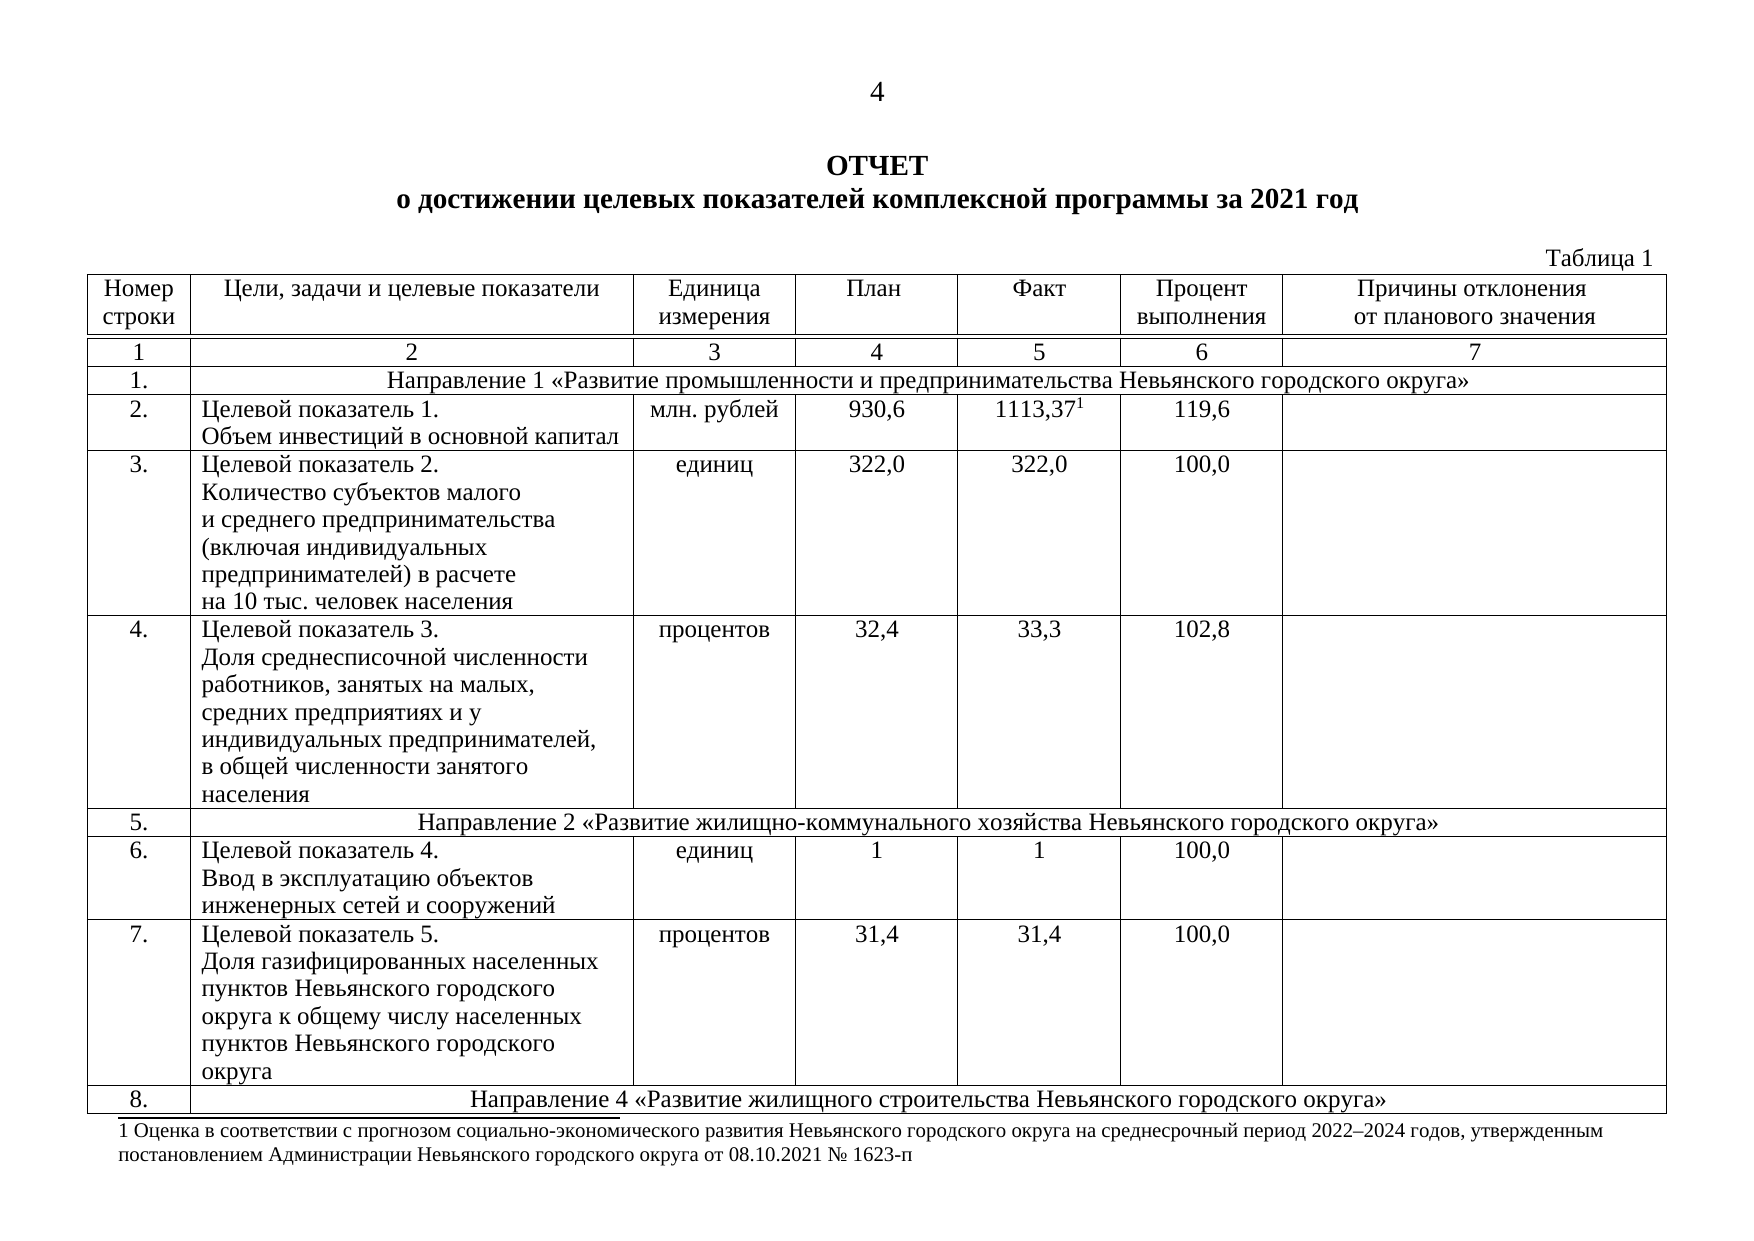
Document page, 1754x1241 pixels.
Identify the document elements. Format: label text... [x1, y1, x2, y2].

table_cell 119,6 [1121, 395, 1282, 450]
table_header План [796, 275, 957, 334]
table_cell Целевой показатель 2. Количество субъектов малого и среднего предпринимательства (включая индивидуальных предпринимателей) в расчете на 10 тыс. человек населения [191, 451, 633, 615]
table_header 4 [796, 339, 957, 366]
table_cell Целевой показатель 4. Ввод в эксплуатацию объектов инженерных сетей и сооружений [191, 837, 633, 919]
table_cell [1283, 616, 1666, 808]
table_cell 1 [958, 837, 1120, 919]
table_cell 1113,37 [958, 395, 1120, 450]
table_header 7 [1283, 339, 1666, 366]
table_header Номер строки [88, 275, 190, 334]
table_cell Направление 2 «Развитие жилищно-коммунального хозяйства Невьянского городского округа» [191, 809, 1666, 836]
table_cell [1283, 451, 1666, 615]
table_cell единиц [634, 451, 795, 615]
table_cell млн. рублей [634, 395, 795, 450]
table_cell 3. [88, 451, 190, 615]
table_cell 102,8 [1121, 616, 1282, 808]
table_cell [1283, 837, 1666, 919]
table_header 6 [1121, 339, 1282, 366]
table_header Процент выполнения [1121, 275, 1282, 334]
table_cell 7. [88, 920, 190, 1084]
table_cell 32,4 [796, 616, 957, 808]
table_cell Направление 4 «Развитие жилищного строительства Невьянского городского округа» [191, 1086, 1666, 1113]
table_cell 31,4 [958, 920, 1120, 1084]
table_cell процентов [634, 616, 795, 808]
table_cell 33,3 [958, 616, 1120, 808]
table_header 5 [958, 339, 1120, 366]
table_cell единиц [634, 837, 795, 919]
table_header Факт [958, 275, 1120, 334]
table_cell 4. [88, 616, 190, 808]
table_cell 8. [88, 1086, 190, 1113]
text Таблица 1 [118, 244, 1653, 272]
table_header 1 [88, 339, 190, 366]
table_cell Целевой показатель 5. Доля газифицированных населенных пунктов Невьянского городского округа к общему числу населенных пунктов Невьянского городского округа [191, 920, 633, 1084]
table_header Цели, задачи и целевые показатели [191, 275, 633, 334]
table_cell 5. [88, 809, 190, 836]
table_cell [1283, 395, 1666, 450]
table_cell Целевой показатель 3. Доля среднесписочной численности работников, занятых на малых, средних предприятиях и у индивидуальных предпринимателей, в общей численности занятого населения [191, 616, 633, 808]
table_cell 100,0 [1121, 451, 1282, 615]
table_cell 930,6 [796, 395, 957, 450]
table_header Причины отклонения от планового значения [1283, 275, 1666, 334]
text о достижении целевых показателей комплексной программы за 2021 год [118, 181, 1636, 215]
table_header 2 [191, 339, 633, 366]
table_cell 1. [88, 367, 190, 394]
table_cell 6. [88, 837, 190, 919]
table_cell [1283, 920, 1666, 1084]
table_cell 100,0 [1121, 837, 1282, 919]
table_cell 31,4 [796, 920, 957, 1084]
table_cell 1 [796, 837, 957, 919]
table_cell 100,0 [1121, 920, 1282, 1084]
table_cell 322,0 [796, 451, 957, 615]
table_cell 2. [88, 395, 190, 450]
table_cell 322,0 [958, 451, 1120, 615]
table_cell Направление 1 «Развитие промышленности и предпринимательства Невьянского городского округа» [191, 367, 1666, 394]
table_cell Целевой показатель 1. Объем инвестиций в основной капитал [191, 395, 633, 450]
table_cell процентов [634, 920, 795, 1084]
text ОТЧЕТ [118, 148, 1636, 181]
table_header 3 [634, 339, 795, 366]
table_header Единица измерения [634, 275, 795, 334]
